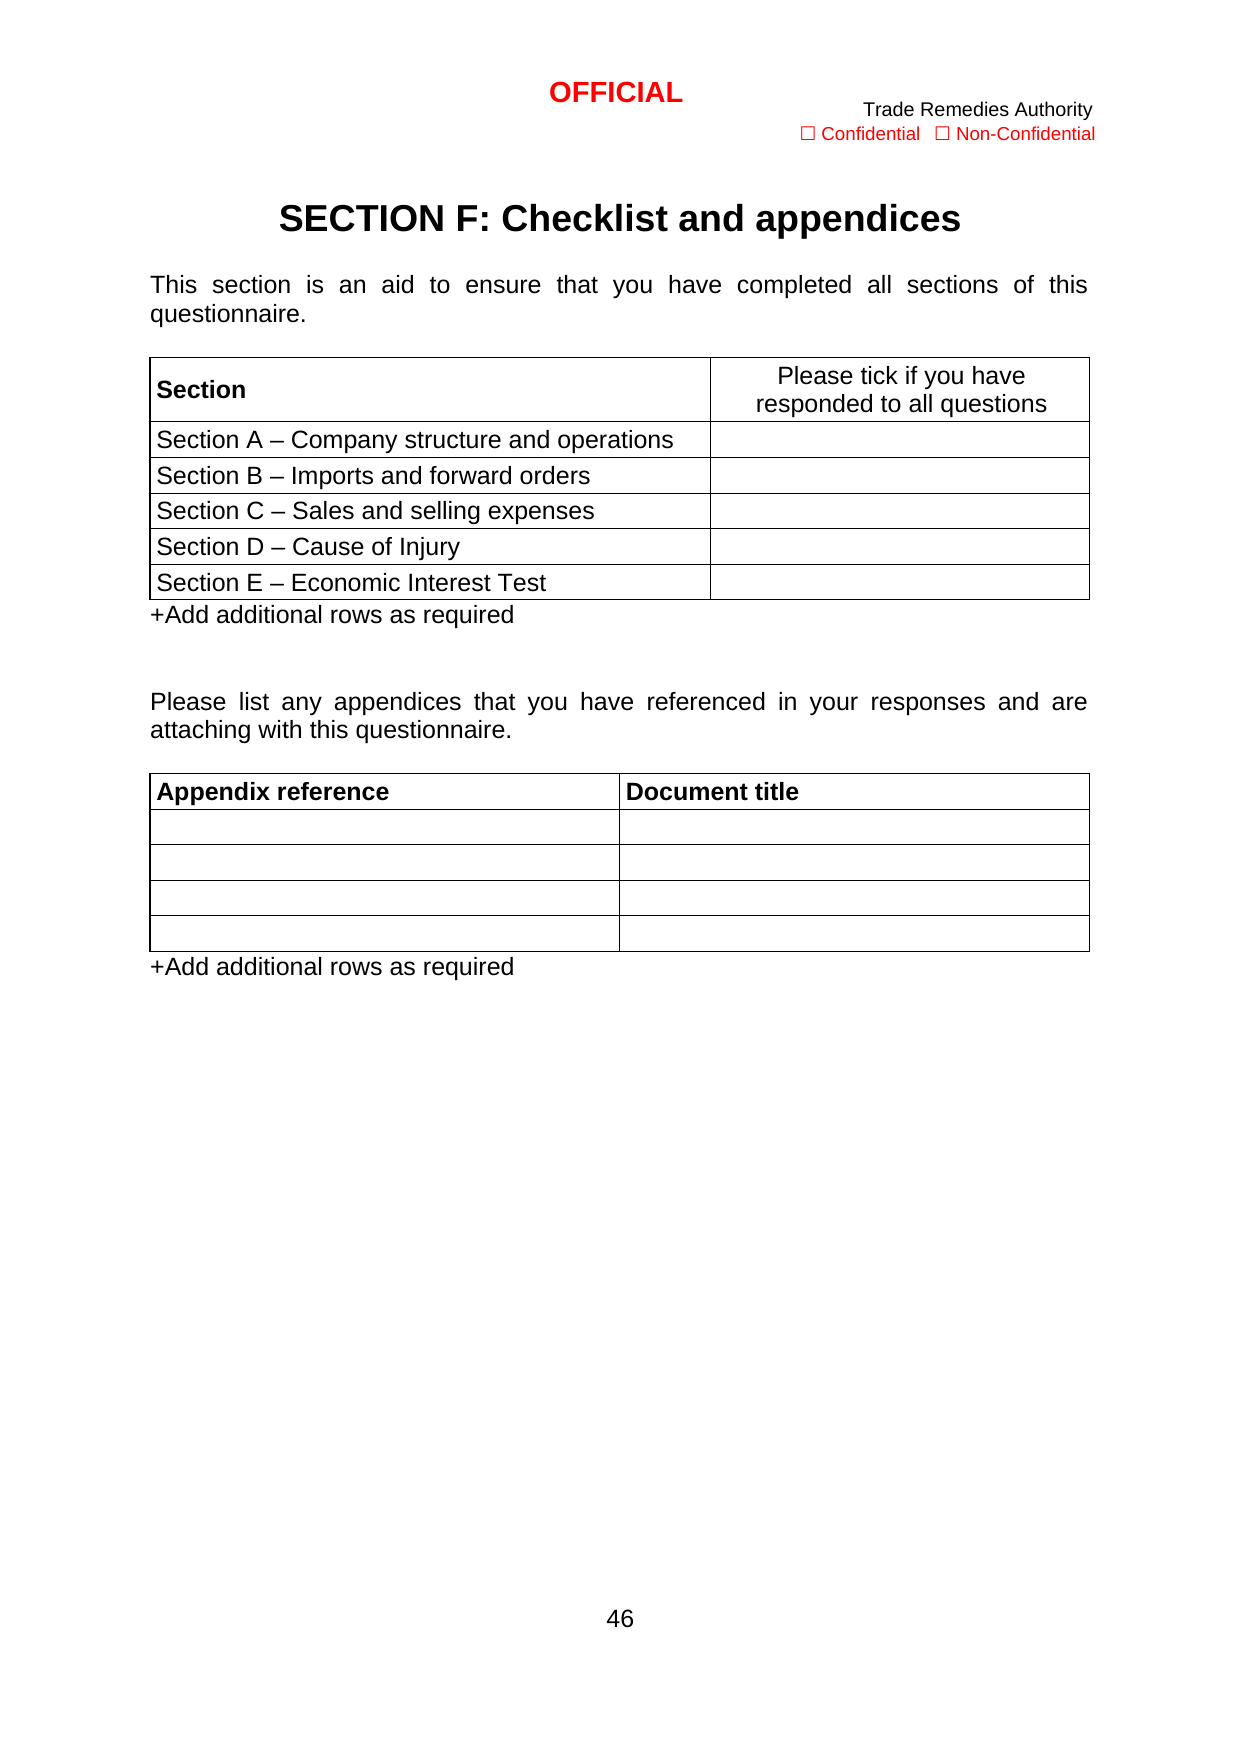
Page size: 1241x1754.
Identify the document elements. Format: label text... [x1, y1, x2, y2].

table_cell [711, 422, 1089, 457]
table_cell [151, 916, 619, 951]
table_cell [711, 494, 1089, 528]
table_cell [711, 458, 1089, 492]
table_cell Section A – Company structure and operations [151, 422, 710, 457]
subtitle SECTION F: Checklist and appendices [150, 196, 1090, 239]
table_cell [620, 845, 1089, 880]
text +Add additional rows as required [150, 952, 1090, 981]
table_cell [620, 916, 1089, 951]
table_header Section [151, 358, 710, 421]
table_header Please tick if you have responded to all questions [711, 358, 1089, 421]
table_cell Section E – Economic Interest Test [151, 565, 710, 599]
text This section is an aid to ensure that you have completed all sections of this questionnaire. [150, 271, 1090, 328]
table_cell [620, 881, 1089, 915]
text Please list any appendices that you have referenced in your responses and are attaching with this questionnaire. [150, 687, 1090, 744]
table_cell Section B – Imports and forward orders [151, 458, 710, 492]
table_cell Section D – Cause of Injury [151, 529, 710, 564]
table_cell [151, 845, 619, 880]
table_cell [711, 529, 1089, 564]
table_cell Section C – Sales and selling expenses [151, 494, 710, 528]
text +Add additional rows as required [150, 600, 1090, 629]
table_cell [711, 565, 1089, 599]
table_header Appendix reference [151, 774, 619, 808]
table_header Document title [620, 774, 1089, 808]
table_cell [620, 810, 1089, 844]
table_cell [151, 881, 619, 915]
table_cell [151, 810, 619, 844]
